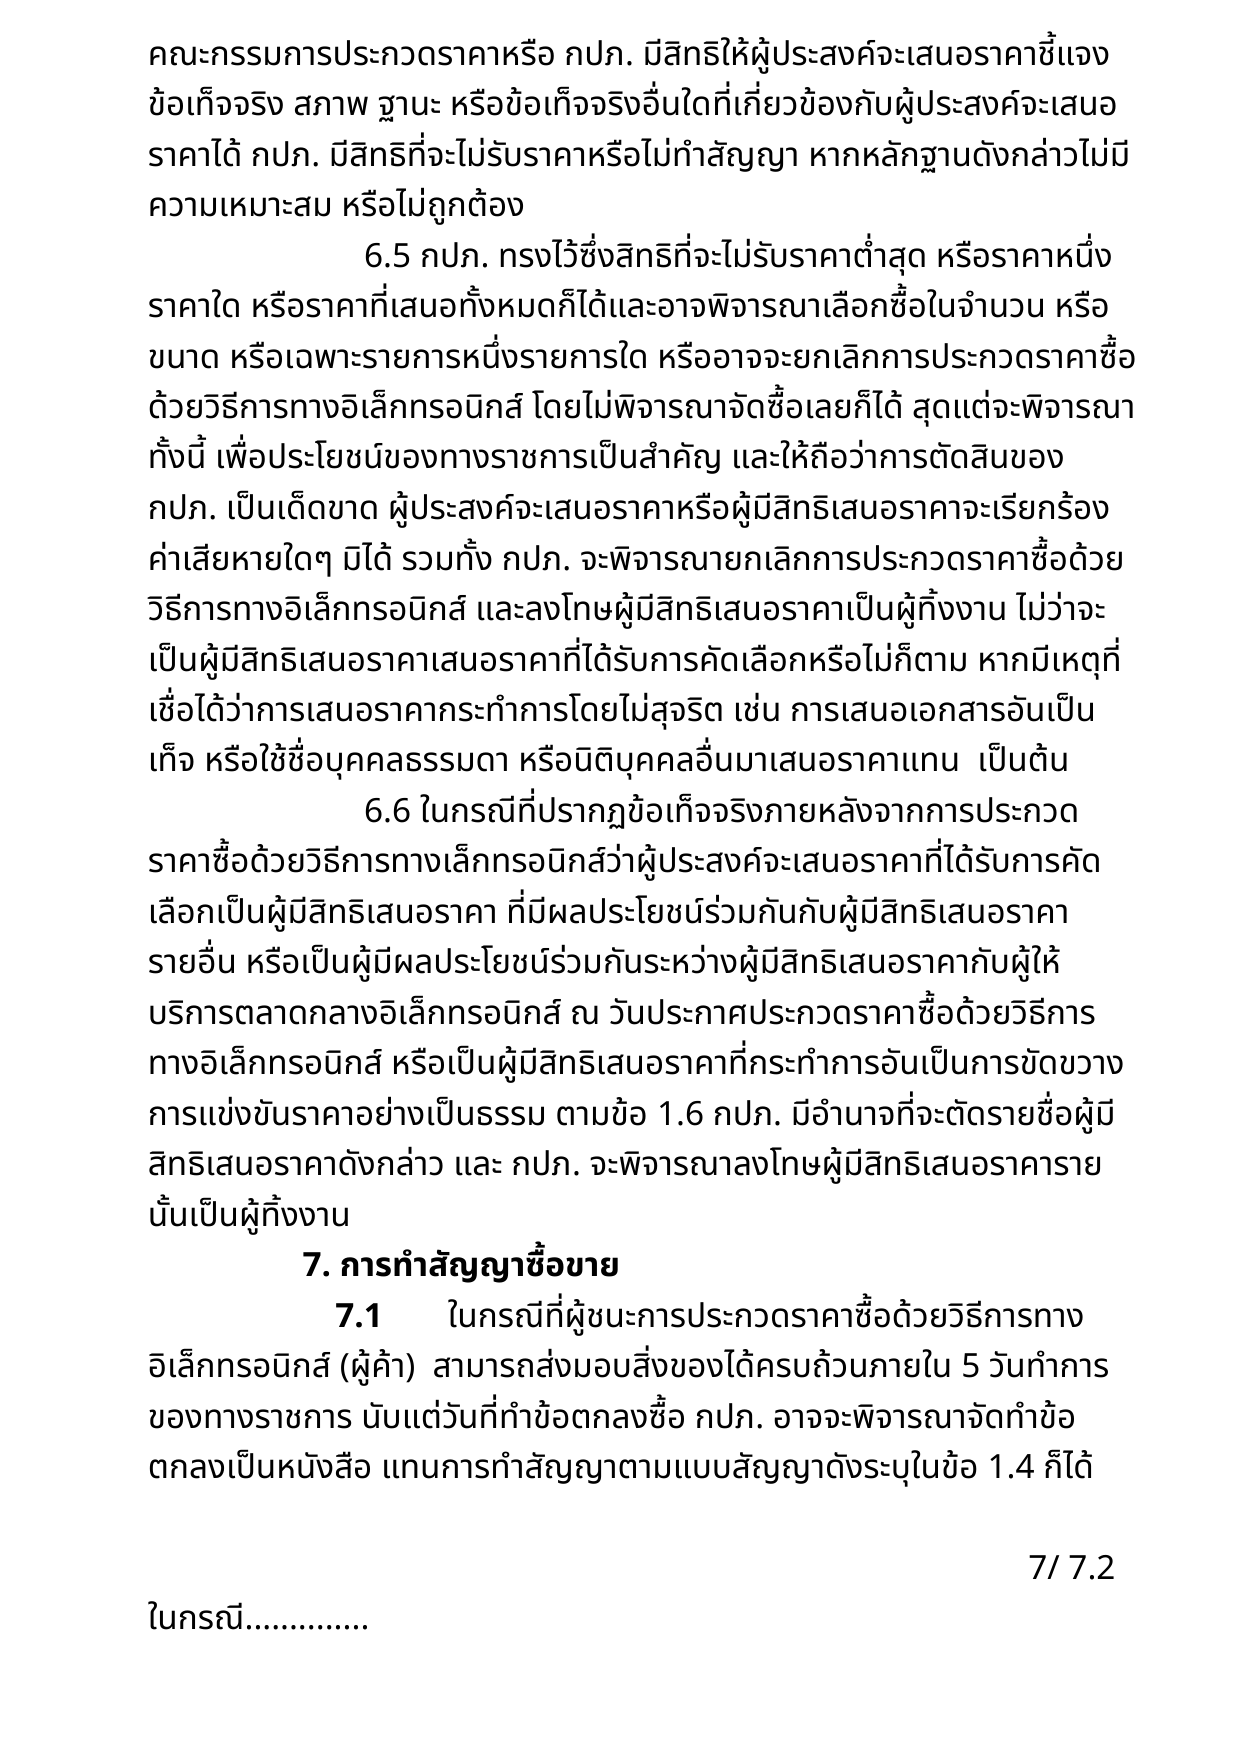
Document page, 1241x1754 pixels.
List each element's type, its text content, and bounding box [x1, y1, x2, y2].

list ในกรณีที่ผู้ชนะการประกวดราคาซื้อด้วยวิธีการทางอิเล็กทรอนิกส์ (ผู้ค้า) สามารถส่งมอบสิ่งของได้ครบถ้วนภายใน 5 วันทำการของทางราชการ นับแต่วันที่ทำข้อตกลงซื้อ กปภ. อาจจะพิจารณาจัดทำข้อตกลงเป็นหนังสือ แทนการทำสัญญาตามแบบสัญญาดังระบุในข้อ 1.4 ก็ได้ [148, 1292, 1137, 1493]
list 7. การทำสัญญาซื้อขาย [265, 1241, 1137, 1292]
subtitle 6.5 กปภ. ทรงไว้ซึ่งสิทธิที่จะไม่รับราคาต่ำสุด หรือราคาหนึ่งราคาใด หรือราคาที่เสนอทั้งหมดก็ได้และอาจพิจารณาเลือกซื้อในจำนวน หรือขนาด หรือเฉพาะรายการหนึ่งรายการใด หรืออาจจะยกเลิกการประกวดราคาซื้อด้วยวิธีการทางอิเล็กทรอนิกส์ โดยไม่พิจารณาจัดซื้อเลยก็ได้ สุดแต่จะพิจารณา ทั้งนี้ เพื่อประโยชน์ของทางราชการเป็นสำคัญ และให้ถือว่าการตัดสินของ กปภ. เป็นเด็ดขาด ผู้ประสงค์จะเสนอราคาหรือผู้มีสิทธิเสนอราคาจะเรียกร้องค่าเสียหายใดๆ มิได้ รวมทั้ง กปภ. จะพิจารณายกเลิกการประกวดราคาซื้อด้วยวิธีการทางอิเล็กทรอนิกส์ และลงโทษผู้มีสิทธิเสนอราคาเป็นผู้ทิ้งงาน ไม่ว่าจะเป็นผู้มีสิทธิเสนอราคาเสนอราคาที่ได้รับการคัดเลือกหรือไม่ก็ตาม หากมีเหตุที่เชื่อได้ว่าการเสนอราคากระทำการโดยไม่สุจริต เช่น การเสนอเอกสารอันเป็นเท็จ หรือใช้ชื่อบุคคลธรรมดา หรือนิติบุคคลอื่นมาเสนอราคาแทน เป็นต้น [148, 232, 1137, 787]
subtitle คณะกรรมการประกวดราคาหรือ กปภ. มีสิทธิให้ผู้ประสงค์จะเสนอราคาชี้แจงข้อเท็จจริง สภาพ ฐานะ หรือข้อเท็จจริงอื่นใดที่เกี่ยวข้องกับผู้ประสงค์จะเสนอราคาได้ กปภ. มีสิทธิที่จะไม่รับราคาหรือไม่ทำสัญญา หากหลักฐานดังกล่าวไม่มีความเหมาะสม หรือไม่ถูกต้อง [148, 29, 1137, 232]
text รายอื่น หรือเป็นผู้มีผลประโยชน์ร่วมกันระหว่างผู้มีสิทธิเสนอราคากับผู้ให้บริการตลาดกลางอิเล็กทรอนิกส์ ณ วันประกาศประกวดราคาซื้อด้วยวิธีการทางอิเล็กทรอนิกส์ หรือเป็นผู้มีสิทธิเสนอราคาที่กระทำการอันเป็นการขัดขวางการแข่งขันราคาอย่างเป็นธรรม ตามข้อ 1.6 กปภ. มีอำนาจที่จะตัดรายชื่อผู้มีสิทธิเสนอราคาดังกล่าว และ กปภ. จะพิจารณาลงโทษผู้มีสิทธิเสนอราคารายนั้นเป็นผู้ทิ้งงาน [148, 938, 1137, 1241]
text 7/ 7.2 ในกรณี.............. [148, 1544, 1137, 1645]
text 6.6 ในกรณีที่ปรากฏข้อเท็จจริงภายหลังจากการประกวดราคาซื้อด้วยวิธีการทางเล็กทรอนิกส์ว่าผู้ประสงค์จะเสนอราคาที่ได้รับการคัดเลือกเป็นผู้มีสิทธิเสนอราคา ที่มีผลประโยชน์ร่วมกันกับผู้มีสิทธิเสนอราคา [148, 787, 1137, 938]
